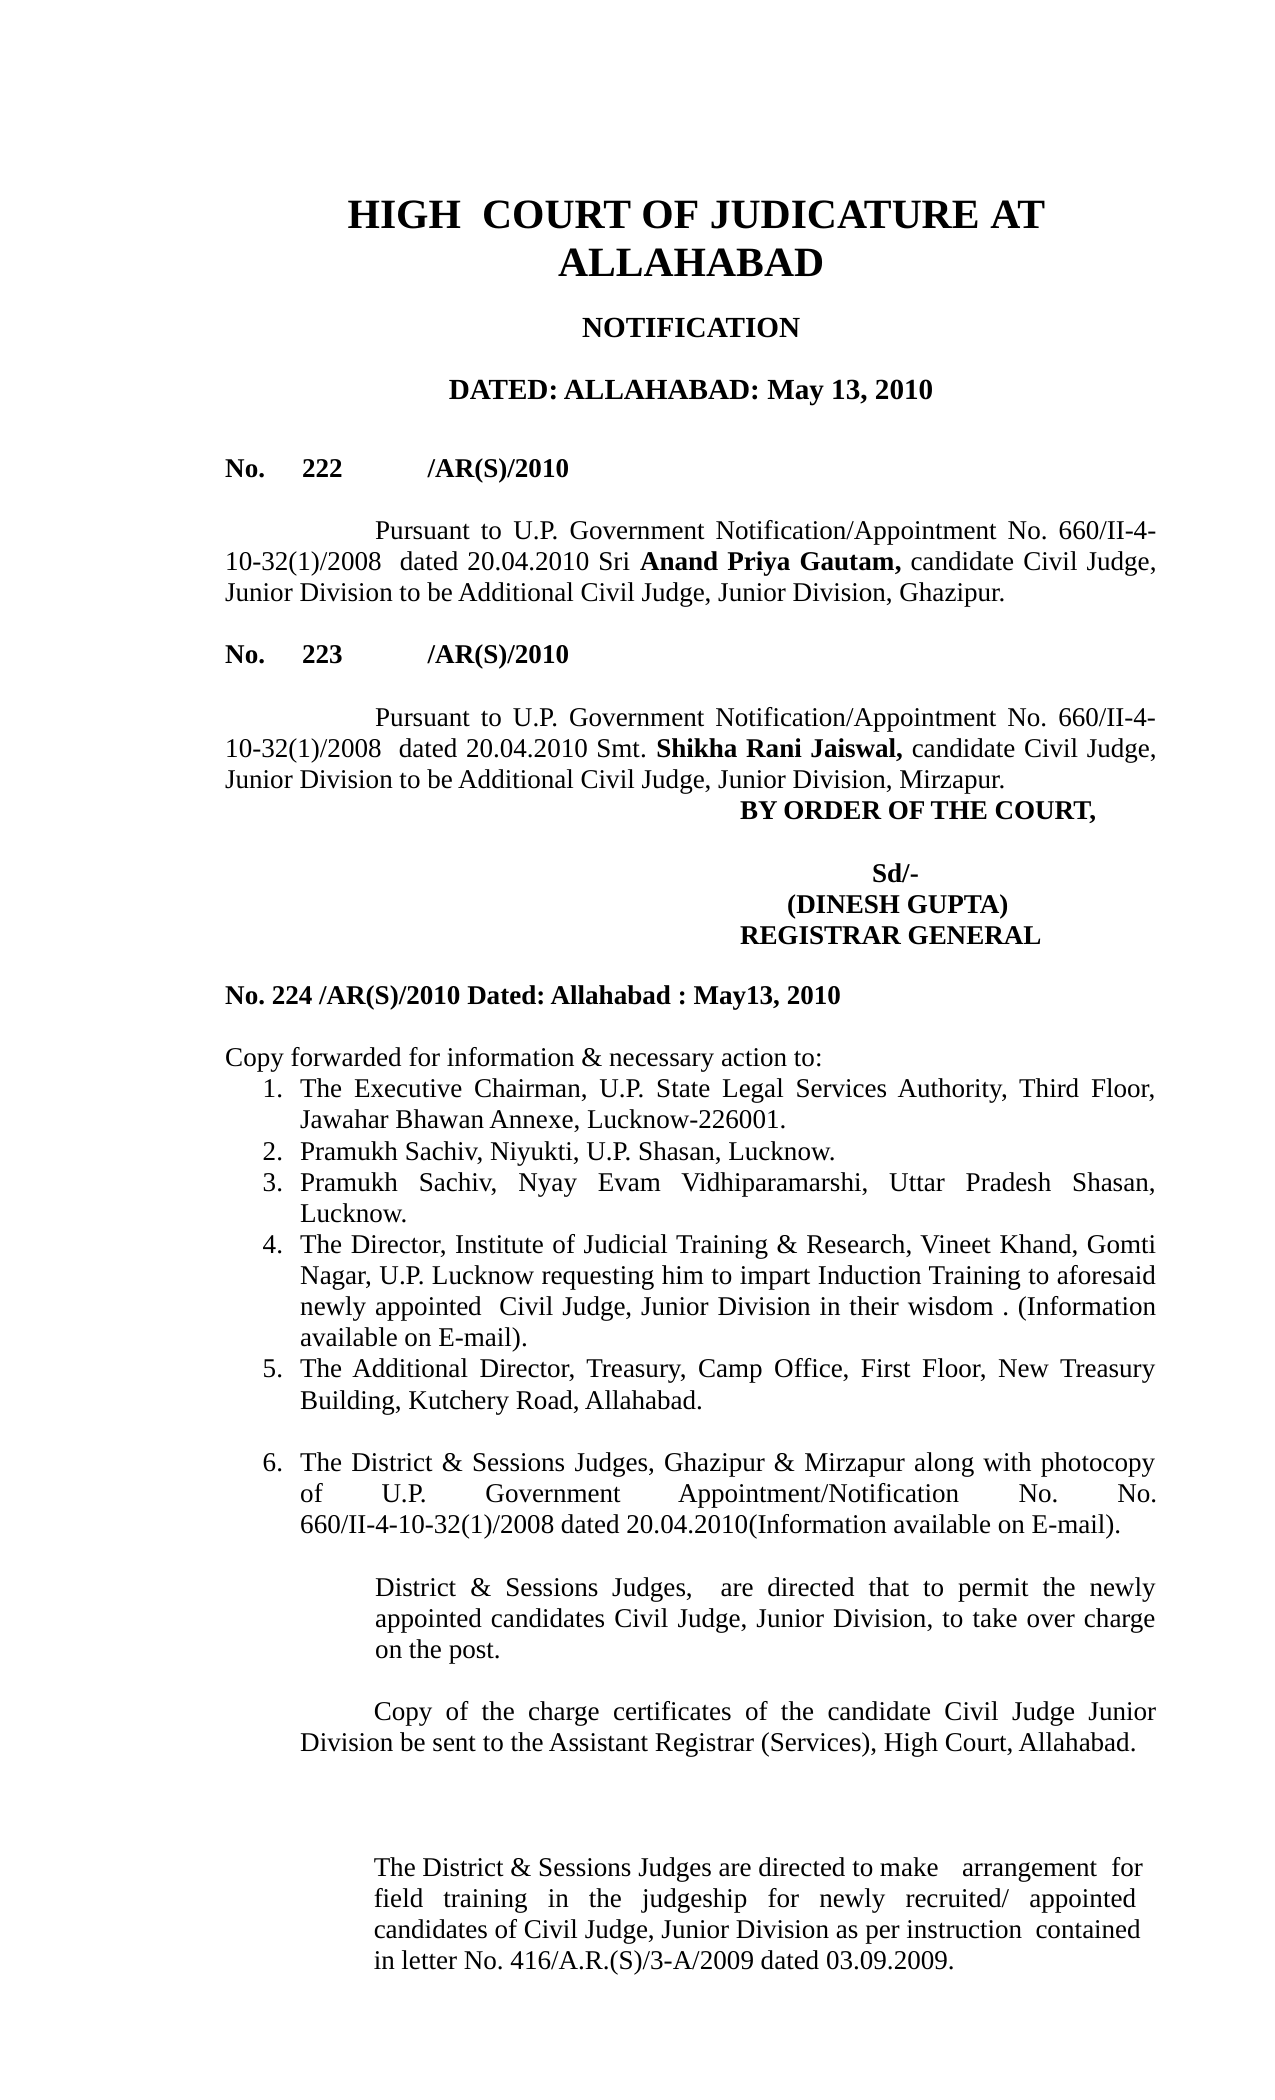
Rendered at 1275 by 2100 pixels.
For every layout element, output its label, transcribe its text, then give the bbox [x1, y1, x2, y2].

subtitle NOTIFICATION [225, 310, 1157, 343]
list The Additional Director, Treasury, Camp Office, First Floor, New Treasury Building, Kutchery Road, Allahabad. [262, 1353, 1157, 1415]
list District & Sessions Judges, are directed that to permit the newly appointed candidates Civil Judge, Junior Division, to take over charge on the post. [337, 1571, 1157, 1664]
table_header 223 [283, 639, 416, 670]
text (DINESH GUPTA) [225, 888, 1159, 919]
table_header /AR(S)/2010 [416, 452, 614, 483]
list Pramukh Sachiv, Niyukti, U.P. Shasan, Lucknow. [262, 1134, 1157, 1166]
list Copy of the charge certificates of the candidate Civil Judge Junior Division be sent to the Assistant Registrar (Services), High Court, Allahabad. [262, 1695, 1157, 1757]
list HIGH COURT OF JUDICATURE AT ALLAHABAD [225, 189, 1157, 285]
list Pramukh Sachiv, Nyay Evam Vidhiparamarshi, Uttar Pradesh Shasan, Lucknow. [262, 1166, 1157, 1228]
table_header No. [214, 452, 283, 483]
text BY ORDER OF THE COURT, [225, 794, 1157, 826]
subtitle No. 224 /AR(S)/2010 Dated: Allahabad : May13, 2010 [225, 979, 1154, 1010]
table_header No. [214, 639, 283, 670]
text Pursuant to U.P. Government Notification/Appointment No. 660/II-4-10-32(1)/2008 dated 20.04.2010 Sri Anand Priya Gautam, candidate Civil Judge, Junior Division to be Additional Civil Judge, Junior Division, Ghazipur. [225, 514, 1157, 607]
table_header /AR(S)/2010 [416, 639, 614, 670]
text Copy forwarded for information & necessary action to: [225, 1041, 1157, 1072]
text REGISTRAR GENERAL [225, 919, 1157, 950]
text Pursuant to U.P. Government Notification/Appointment No. 660/II-4-10-32(1)/2008 dated 20.04.2010 Smt. Shikha Rani Jaiswal, candidate Civil Judge, Junior Division to be Additional Civil Judge, Junior Division, Mirzapur. [225, 701, 1157, 794]
list The Director, Institute of Judicial Training & Research, Vineet Khand, Gomti Nagar, U.P. Lucknow requesting him to impart Induction Training to aforesaid newly appointed Civil Judge, Junior Division in their wisdom . (Information available on E-mail). [262, 1228, 1157, 1353]
list The Executive Chairman, U.P. State Legal Services Authority, Third Floor, Jawahar Bhawan Annexe, Lucknow-226001. [262, 1072, 1157, 1134]
subtitle DATED: ALLAHABAD: May 13, 2010 [225, 373, 1157, 406]
text Sd/- [225, 857, 1159, 888]
table_header 222 [283, 452, 416, 483]
list The District & Sessions Judges, Ghazipur & Mirzapur along with photocopy of U.P. Government Appointment/Notification No. No. 660/II-4-10-32(1)/2008 dated 20.04.2010(Information available on E-mail). [262, 1446, 1157, 1539]
list The District & Sessions Judges are directed to make arrangement for field training in the judgeship for newly recruited/ appointed candidates of Civil Judge, Junior Division as per instruction contained in letter No. 416/A.R.(S)/3-A/2009 dated 03.09.2009. [262, 1851, 1157, 1976]
